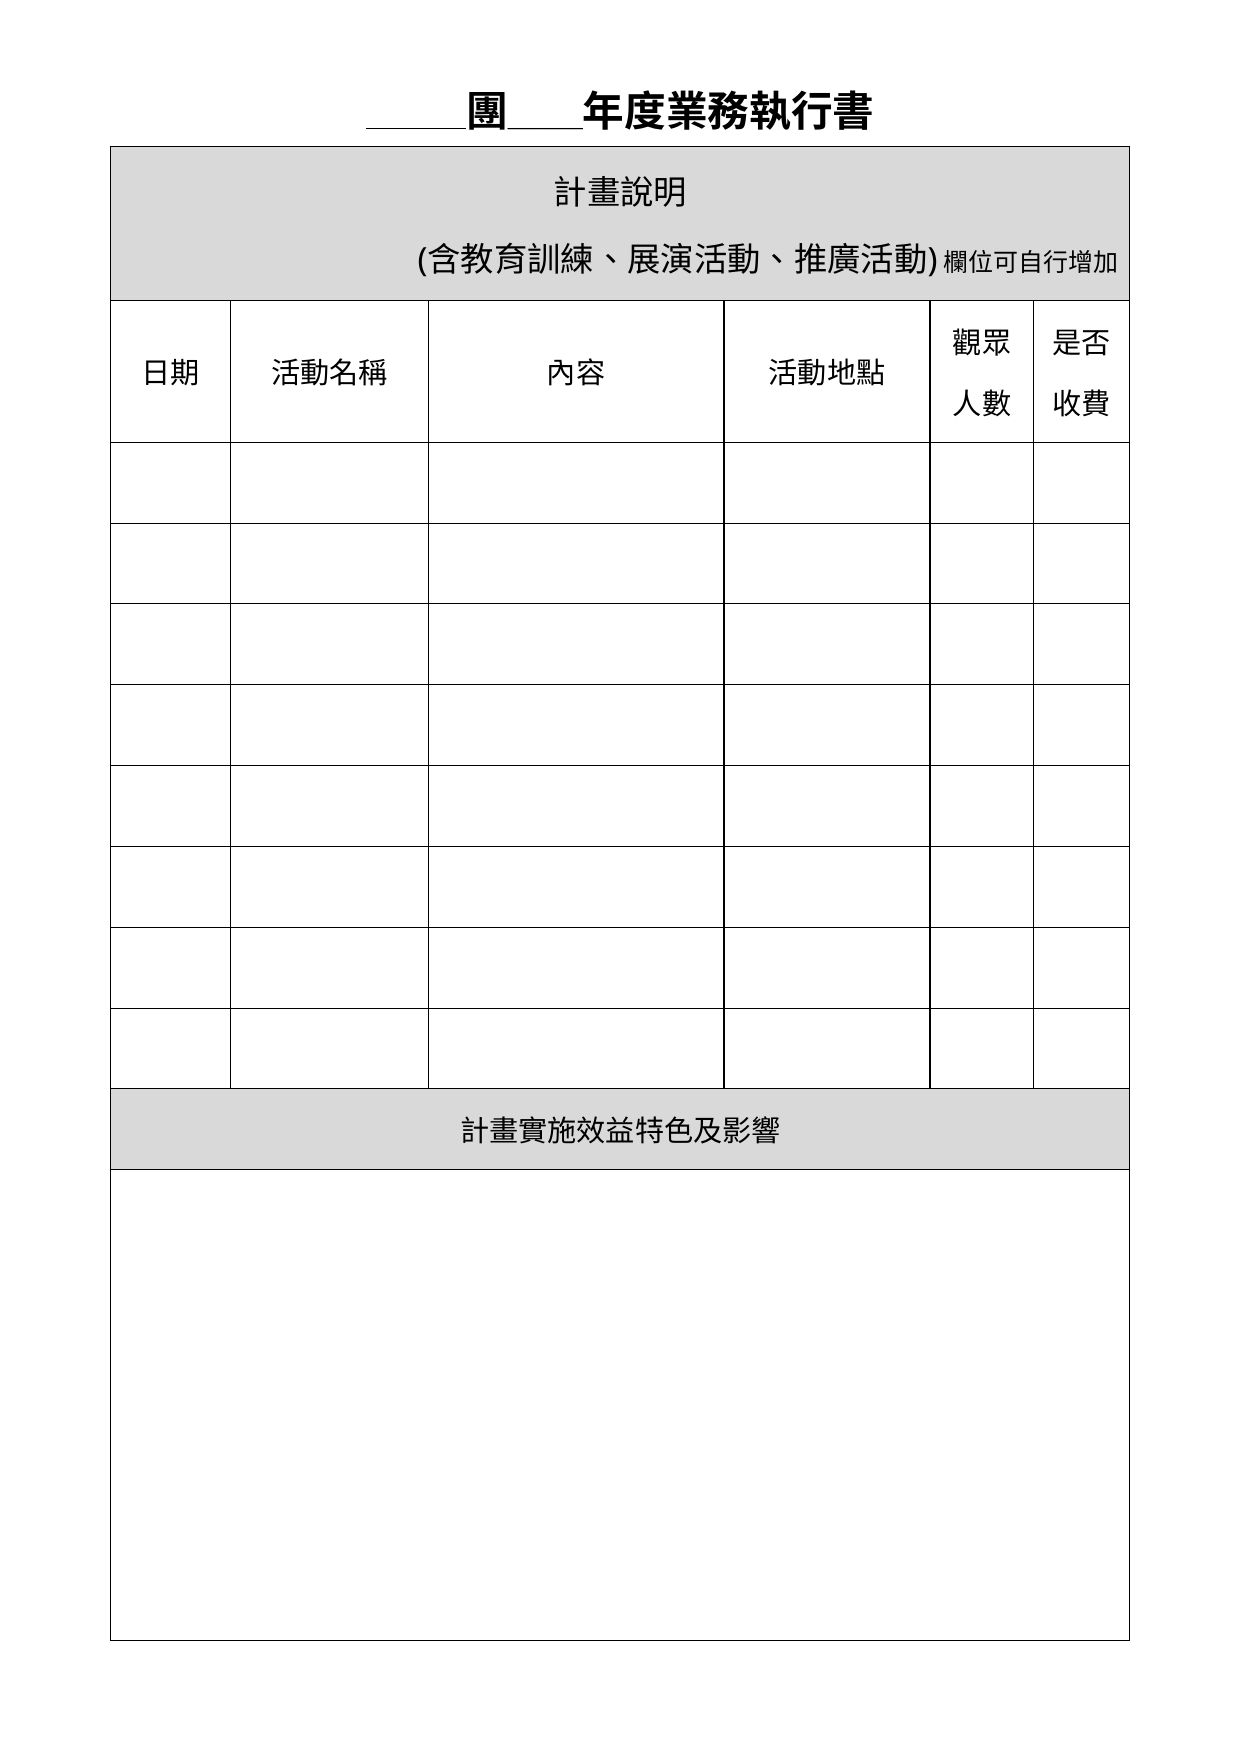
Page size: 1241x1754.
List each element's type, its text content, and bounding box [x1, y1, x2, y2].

table_cell [1034, 928, 1129, 1007]
table_cell [931, 443, 1033, 522]
table_cell [931, 685, 1033, 765]
table_cell [111, 685, 230, 765]
table_cell [429, 928, 723, 1007]
table_cell [231, 847, 428, 927]
table_cell 日期 [111, 301, 230, 442]
table_cell [1034, 443, 1129, 522]
table_cell [429, 685, 723, 765]
table_cell [931, 847, 1033, 927]
table_cell 內容 [429, 301, 723, 442]
table_cell [111, 524, 230, 603]
table_cell 活動地點 [725, 301, 929, 442]
table_cell [1034, 766, 1129, 846]
table_cell [725, 847, 929, 927]
table_cell 觀眾 人數 [931, 301, 1033, 442]
text 團______年度業務執行書 [59, 71, 1181, 146]
table_cell [111, 766, 230, 846]
table_cell [429, 1009, 723, 1088]
table_cell [1034, 1009, 1129, 1088]
table_cell 是否 收費 [1034, 301, 1129, 442]
table_cell 活動名稱 [231, 301, 428, 442]
table_cell [231, 1009, 428, 1088]
table_cell [931, 928, 1033, 1007]
table_cell [1034, 604, 1129, 684]
table_cell [111, 847, 230, 927]
table_cell [429, 766, 723, 846]
table_cell [1034, 685, 1129, 765]
table_cell [111, 443, 230, 522]
table_cell [725, 524, 929, 603]
table_cell [429, 847, 723, 927]
table_cell [231, 685, 428, 765]
table_cell [931, 1009, 1033, 1088]
table_cell [725, 766, 929, 846]
table_cell [231, 604, 428, 684]
table_cell [1034, 524, 1129, 603]
table_cell [111, 1170, 1129, 1640]
table_cell [231, 443, 428, 522]
table_cell [931, 766, 1033, 846]
table_cell [429, 604, 723, 684]
table_cell [931, 524, 1033, 603]
table_cell [111, 1009, 230, 1088]
table_cell [111, 928, 230, 1007]
table_cell [725, 685, 929, 765]
table_cell [1034, 847, 1129, 927]
table_cell [429, 524, 723, 603]
table_cell 計畫實施效益特色及影響 [111, 1089, 1129, 1169]
table_cell [725, 443, 929, 522]
table_cell [931, 604, 1033, 684]
table_cell [111, 604, 230, 684]
table_cell [231, 524, 428, 603]
table_cell [725, 604, 929, 684]
table_cell [725, 1009, 929, 1088]
table_header 計畫說明 (含教育訓練、展演活動、推廣活動) 欄位可自行增加 [111, 147, 1129, 300]
table_cell [231, 928, 428, 1007]
table_cell [429, 443, 723, 522]
table_cell [231, 766, 428, 846]
table_cell [725, 928, 929, 1007]
